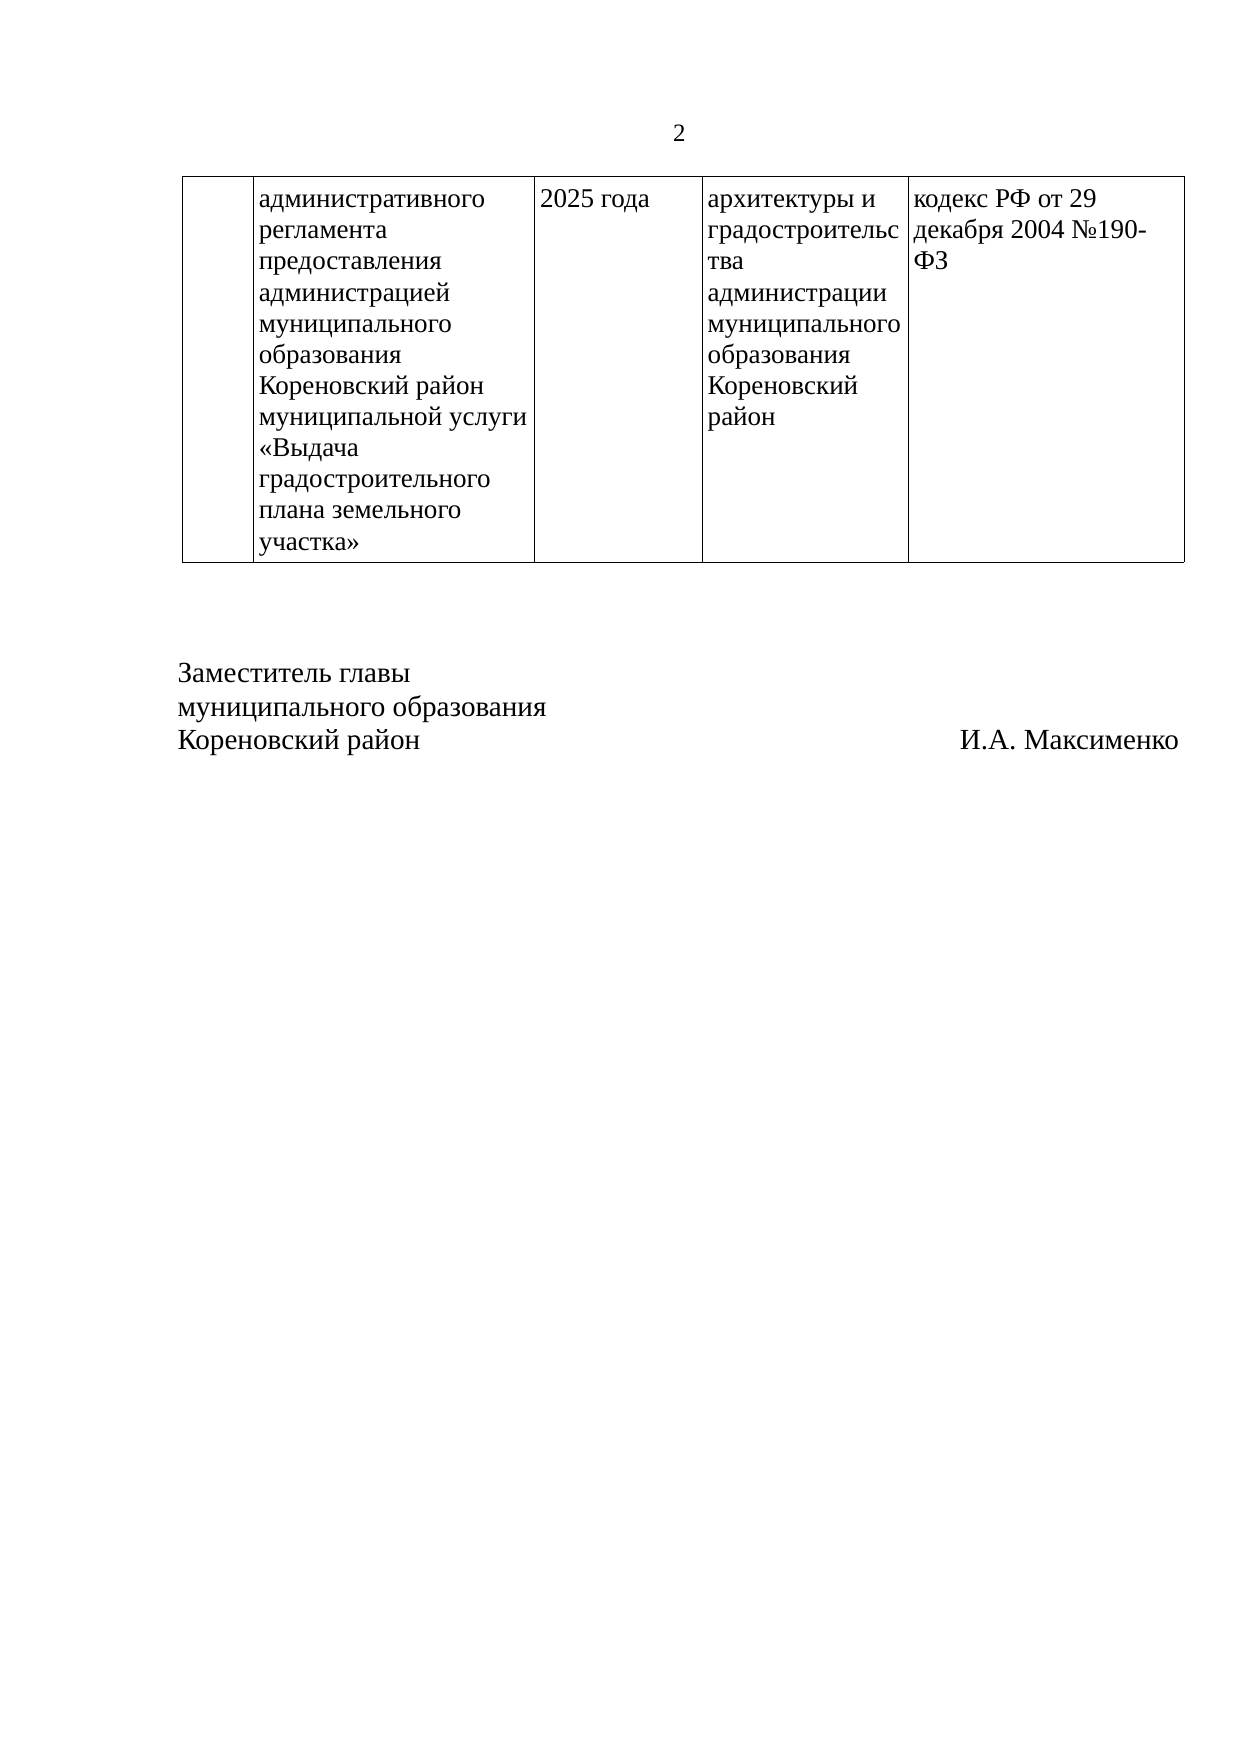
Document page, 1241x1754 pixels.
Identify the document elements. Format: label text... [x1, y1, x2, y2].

text муниципального образования [177, 689, 1181, 722]
text Заместитель главы [177, 655, 1181, 689]
table_cell 2025 года [535, 177, 702, 562]
table_cell архитектуры и градостроительства администрации муниципального образования Кореновский район [703, 177, 908, 562]
table_cell [183, 177, 253, 562]
table_cell кодекс РФ от 29 декабря 2004 №190-ФЗ [909, 177, 1184, 562]
text Кореновский район И.А. Максименко [177, 722, 1181, 756]
table_cell административного регламента предоставления администрацией муниципального образования Кореновский район муниципальной услуги «Выдача градостроительного плана земельного участка» [254, 177, 534, 562]
